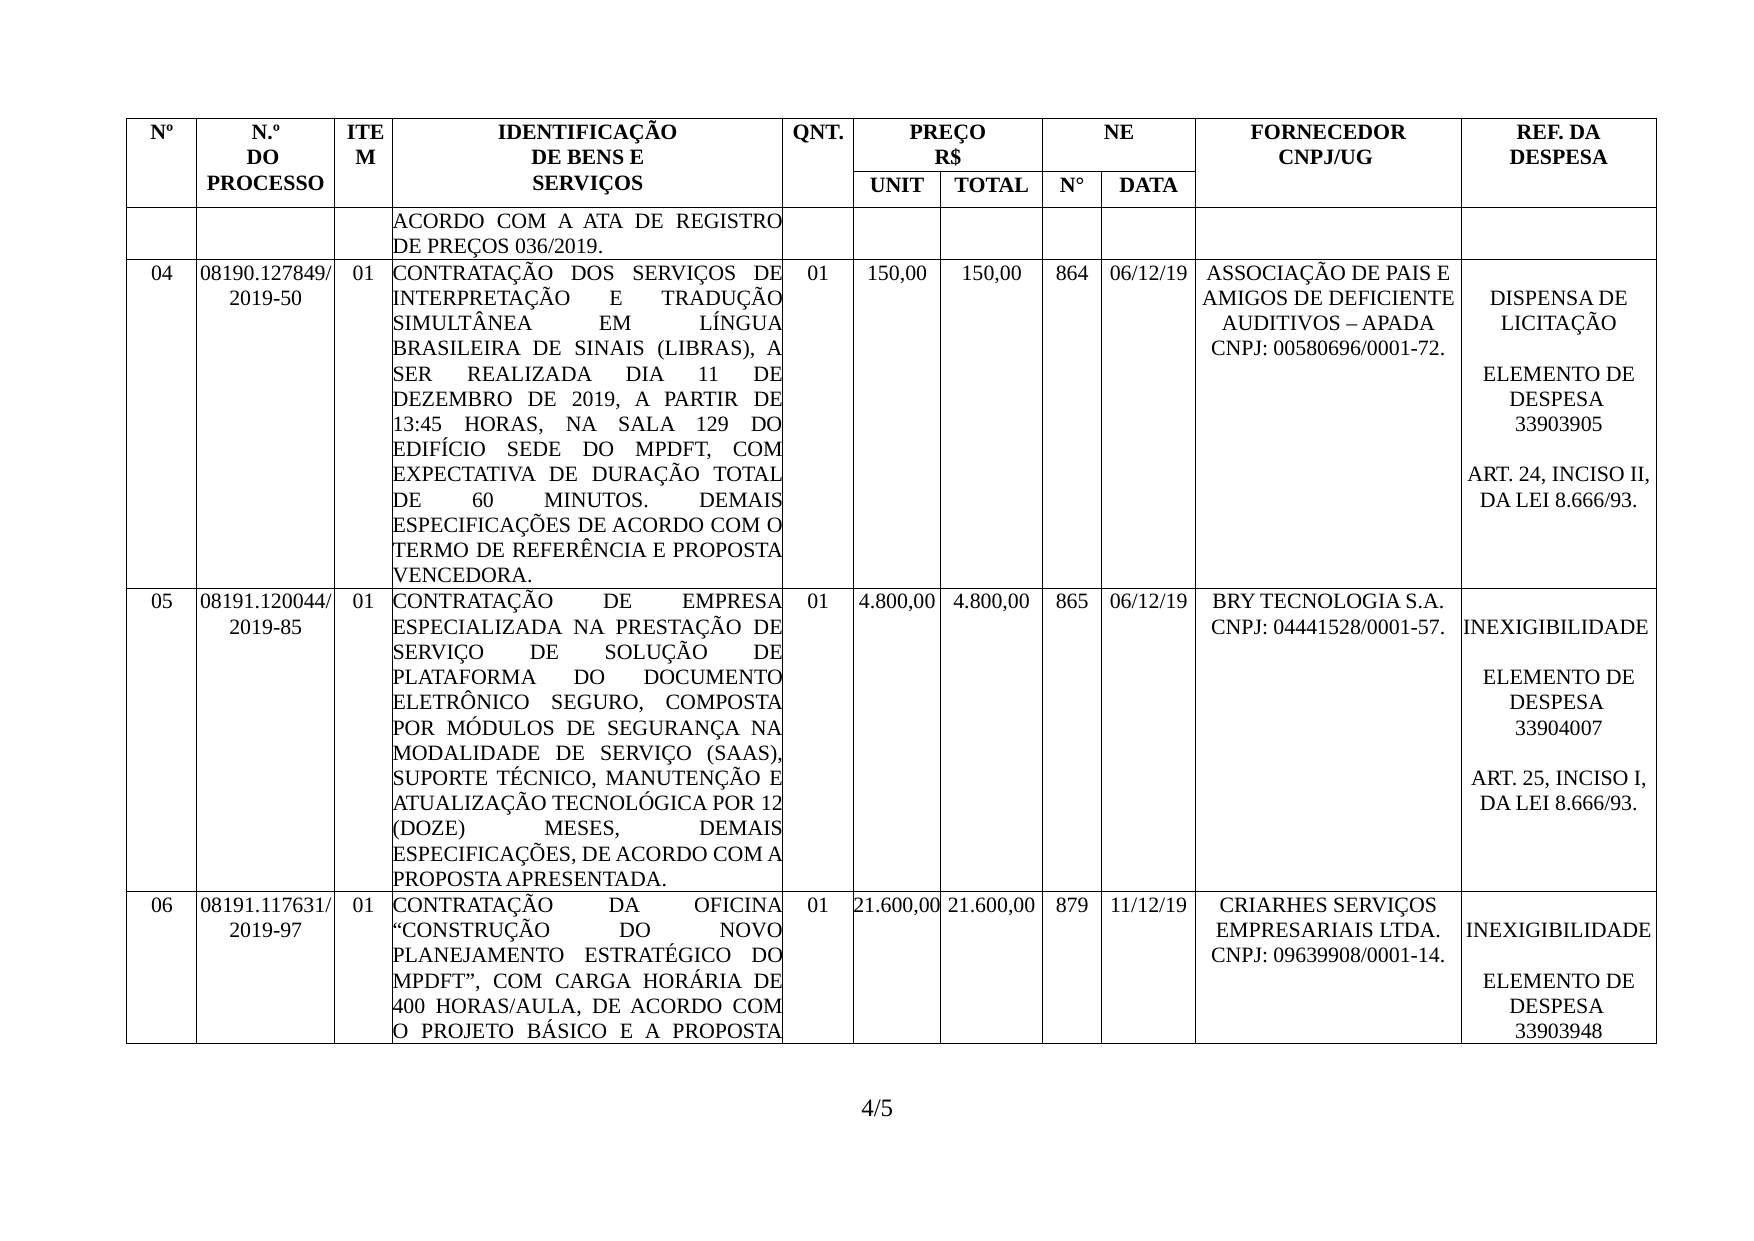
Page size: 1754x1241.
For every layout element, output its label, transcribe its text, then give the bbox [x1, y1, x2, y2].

table_cell [783, 208, 853, 259]
table_cell TOTAL [941, 172, 1042, 207]
table_header NE [1043, 119, 1195, 171]
table_cell CRIARHES SERVIÇOS EMPRESARIAIS LTDA. CNPJ: 09639908/0001-14. [1196, 892, 1461, 1043]
table_cell 01 [335, 260, 392, 587]
table_cell 08190.127849/2019-50 [197, 260, 334, 587]
table_cell DATA [1102, 172, 1195, 207]
table_cell [1043, 208, 1101, 259]
table_cell 06 [127, 892, 196, 1043]
table_cell 879 [1043, 892, 1101, 1043]
table_header IDENTIFICAÇÃO DE BENS E SERVIÇOS [393, 119, 782, 207]
table_cell 01 [783, 589, 853, 891]
table_header ITEM [335, 119, 392, 207]
table_cell 150,00 [941, 260, 1042, 587]
table_cell 01 [783, 260, 853, 587]
table_cell INEXIGIBILIDADE ELEMENTO DE DESPESA 33904007 ART. 25, INCISO I, DA LEI 8.666/93. [1462, 589, 1656, 891]
table_cell 4.800,00 [854, 589, 940, 891]
table_cell [335, 208, 392, 259]
table_header REF. DA DESPESA [1462, 119, 1656, 207]
table_cell 4.800,00 [941, 589, 1042, 891]
table_cell INEXIGIBILIDADE ELEMENTO DE DESPESA 33903948 [1462, 892, 1656, 1043]
table_header PREÇO R$ [854, 119, 1042, 171]
table_cell 06/12/19 [1102, 260, 1195, 587]
table_cell 08191.120044/2019-85 [197, 589, 334, 891]
table_cell 06/12/19 [1102, 589, 1195, 891]
table_cell [197, 208, 334, 259]
table_cell 865 [1043, 589, 1101, 891]
table_cell ACORDO COM A ATA DE REGISTRO DE PREÇOS 036/2019. [393, 208, 782, 259]
table_cell [1196, 208, 1461, 259]
table_cell [1462, 208, 1656, 259]
table_cell DISPENSA DE LICITAÇÃO ELEMENTO DE DESPESA 33903905 ART. 24, INCISO II, DA LEI 8.666/93. [1462, 260, 1656, 587]
table_cell 150,00 [854, 260, 940, 587]
table_cell ASSOCIAÇÃO DE PAIS E AMIGOS DE DEFICIENTE AUDITIVOS – APADA CNPJ: 00580696/0001-72. [1196, 260, 1461, 587]
table_cell 11/12/19 [1102, 892, 1195, 1043]
table_cell 21.600,00 [854, 892, 940, 1043]
table_cell CONTRATAÇÃO DOS SERVIÇOS DE INTERPRETAÇÃO E TRADUÇÃO SIMULTÂNEA EM LÍNGUA BRASILEIRA DE SINAIS (LIBRAS), A SER REALIZADA DIA 11 DE DEZEMBRO DE 2019, A PARTIR DE 13:45 HORAS, NA SALA 129 DO EDIFÍCIO SEDE DO MPDFT, COM EXPECTATIVA DE DURAÇÃO TOTAL DE 60 MINUTOS. DEMAIS ESPECIFICAÇÕES DE ACORDO COM O TERMO DE REFERÊNCIA E PROPOSTA VENCEDORA. [393, 260, 782, 587]
table_cell 01 [783, 892, 853, 1043]
table_cell 21.600,00 [941, 892, 1042, 1043]
table_cell N° [1043, 172, 1101, 207]
table_cell CONTRATAÇÃO DA OFICINA “CONSTRUÇÃO DO NOVO PLANEJAMENTO ESTRATÉGICO DO MPDFT”, COM CARGA HORÁRIA DE 400 HORAS/AULA, DE ACORDO COM O PROJETO BÁSICO E A PROPOSTA [393, 892, 782, 1043]
table_header FORNECEDOR CNPJ/UG [1196, 119, 1461, 207]
table_cell [1102, 208, 1195, 259]
table_cell BRY TECNOLOGIA S.A. CNPJ: 04441528/0001-57. [1196, 589, 1461, 891]
table_cell 05 [127, 589, 196, 891]
table_header QNT. [783, 119, 853, 207]
table_cell [127, 208, 196, 259]
table_cell 01 [335, 892, 392, 1043]
table_cell UNIT [854, 172, 940, 207]
table_cell 01 [335, 589, 392, 891]
table_cell CONTRATAÇÃO DE EMPRESA ESPECIALIZADA NA PRESTAÇÃO DE SERVIÇO DE SOLUÇÃO DE PLATAFORMA DO DOCUMENTO ELETRÔNICO SEGURO, COMPOSTA POR MÓDULOS DE SEGURANÇA NA MODALIDADE DE SERVIÇO (SAAS), SUPORTE TÉCNICO, MANUTENÇÃO E ATUALIZAÇÃO TECNOLÓGICA POR 12 (DOZE) MESES, DEMAIS ESPECIFICAÇÕES, DE ACORDO COM A PROPOSTA APRESENTADA. [393, 589, 782, 891]
table_cell [941, 208, 1042, 259]
table_cell 04 [127, 260, 196, 587]
table_cell 08191.117631/2019-97 [197, 892, 334, 1043]
table_cell 864 [1043, 260, 1101, 587]
table_cell [854, 208, 940, 259]
table_header Nº [127, 119, 196, 207]
table_header N.º DO PROCESSO [197, 119, 334, 207]
